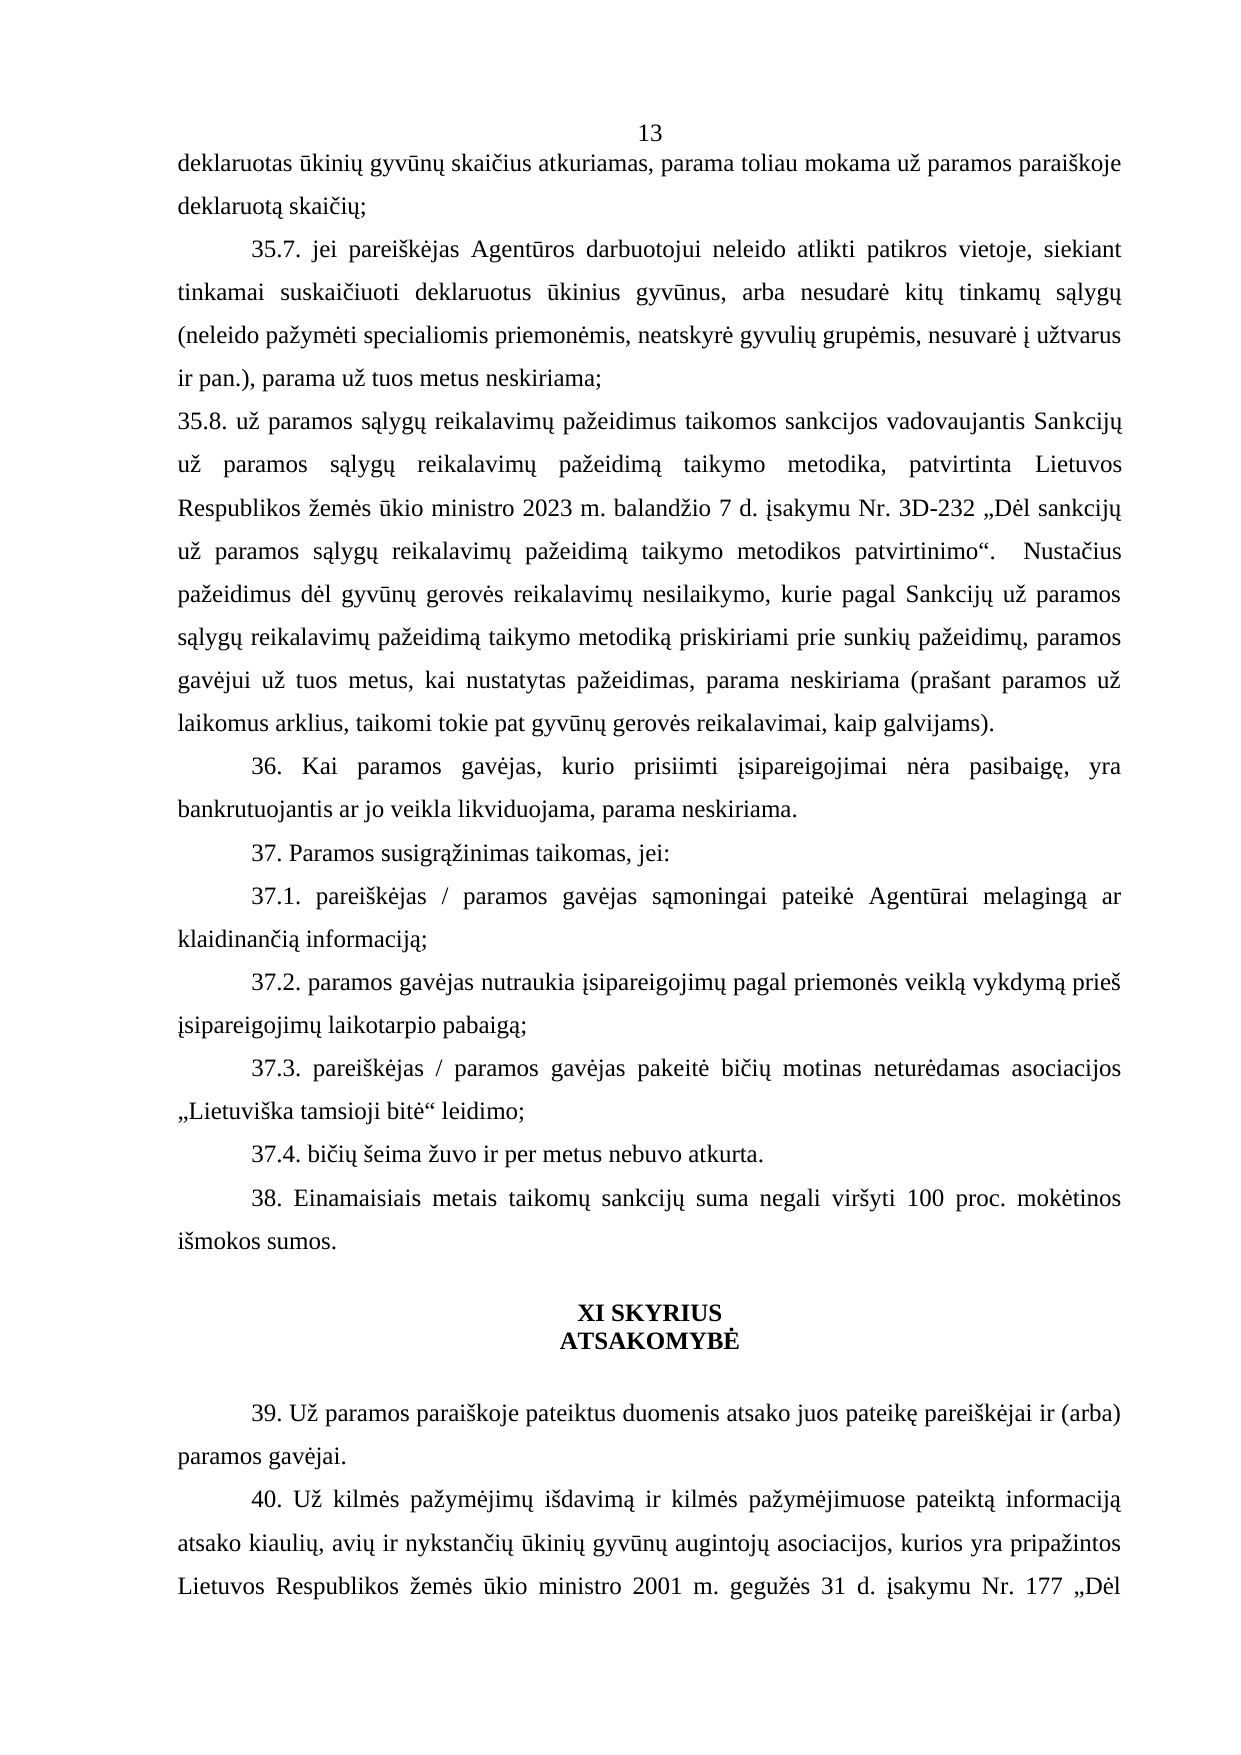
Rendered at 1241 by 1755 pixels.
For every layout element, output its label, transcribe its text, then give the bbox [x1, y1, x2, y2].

text 38. Einamaisiais metais taikomų sankcijų suma negali viršyti 100 proc. mokėtinos išmokos sumos. [177, 1183, 1122, 1254]
text ATSAKOMYBĖ [177, 1326, 1122, 1355]
text 36. Kai paramos gavėjas, kurio prisiimti įsipareigojimai nėra pasibaigę, yra bankrutuojantis ar jo veikla likviduojama, parama neskiriama. [177, 751, 1122, 823]
text 37.3. pareiškėjas / paramos gavėjas pakeitė bičių motinas neturėdamas asociacijos „Lietuviška tamsioji bitė“ leidimo; [177, 1053, 1122, 1125]
text 37.1. pareiškėjas / paramos gavėjas sąmoningai pateikė Agentūrai melagingą ar klaidinančią informaciją; [177, 881, 1122, 953]
text XI SKYRIUS [177, 1298, 1122, 1326]
text 37.4. bičių šeima žuvo ir per metus nebuvo atkurta. [177, 1139, 1122, 1168]
text 37.2. paramos gavėjas nutraukia įsipareigojimų pagal priemonės veiklą vykdymą prieš įsipareigojimų laikotarpio pabaigą; [177, 967, 1122, 1039]
text 40. Už kilmės pažymėjimų išdavimą ir kilmės pažymėjimuose pateiktą informaciją atsako kiaulių, avių ir nykstančių ūkinių gyvūnų augintojų asociacijos, kurios yra pripažintos Lietuvos Respublikos žemės ūkio ministro 2001 m. gegužės 31 d. įsakymu Nr. 177 „Dėl [177, 1484, 1122, 1599]
text deklaruotas ūkinių gyvūnų skaičius atkuriamas, parama toliau mokama už paramos paraiškoje deklaruotą skaičių; [177, 148, 1122, 219]
text 35.8. už paramos sąlygų reikalavimų pažeidimus taikomos sankcijos vadovaujantis Sankcijų už paramos sąlygų reikalavimų pažeidimą taikymo metodika, patvirtinta Lietuvos Respublikos žemės ūkio ministro 2023 m. balandžio 7 d. įsakymu Nr. 3D-232 „Dėl sankcijų už paramos sąlygų reikalavimų pažeidimą taikymo metodikos patvirtinimo“. Nustačius pažeidimus dėl gyvūnų gerovės reikalavimų nesilaikymo, kurie pagal Sankcijų už paramos sąlygų reikalavimų pažeidimą taikymo metodiką priskiriami prie sunkių pažeidimų, paramos gavėjui už tuos metus, kai nustatytas pažeidimas, parama neskiriama (prašant paramos už laikomus arklius, taikomi tokie pat gyvūnų gerovės reikalavimai, kaip galvijams). [177, 406, 1122, 737]
text 39. Už paramos paraiškoje pateiktus duomenis atsako juos pateikę pareiškėjai ir (arba) paramos gavėjai. [177, 1398, 1122, 1470]
text 37. Paramos susigrąžinimas taikomas, jei: [177, 838, 1122, 866]
text 35.7. jei pareiškėjas Agentūros darbuotojui neleido atlikti patikros vietoje, siekiant tinkamai suskaičiuoti deklaruotus ūkinius gyvūnus, arba nesudarė kitų tinkamų sąlygų (neleido pažymėti specialiomis priemonėmis, neatskyrė gyvulių grupėmis, nesuvarė į užtvarus ir pan.), parama už tuos metus neskiriama; [177, 234, 1122, 392]
